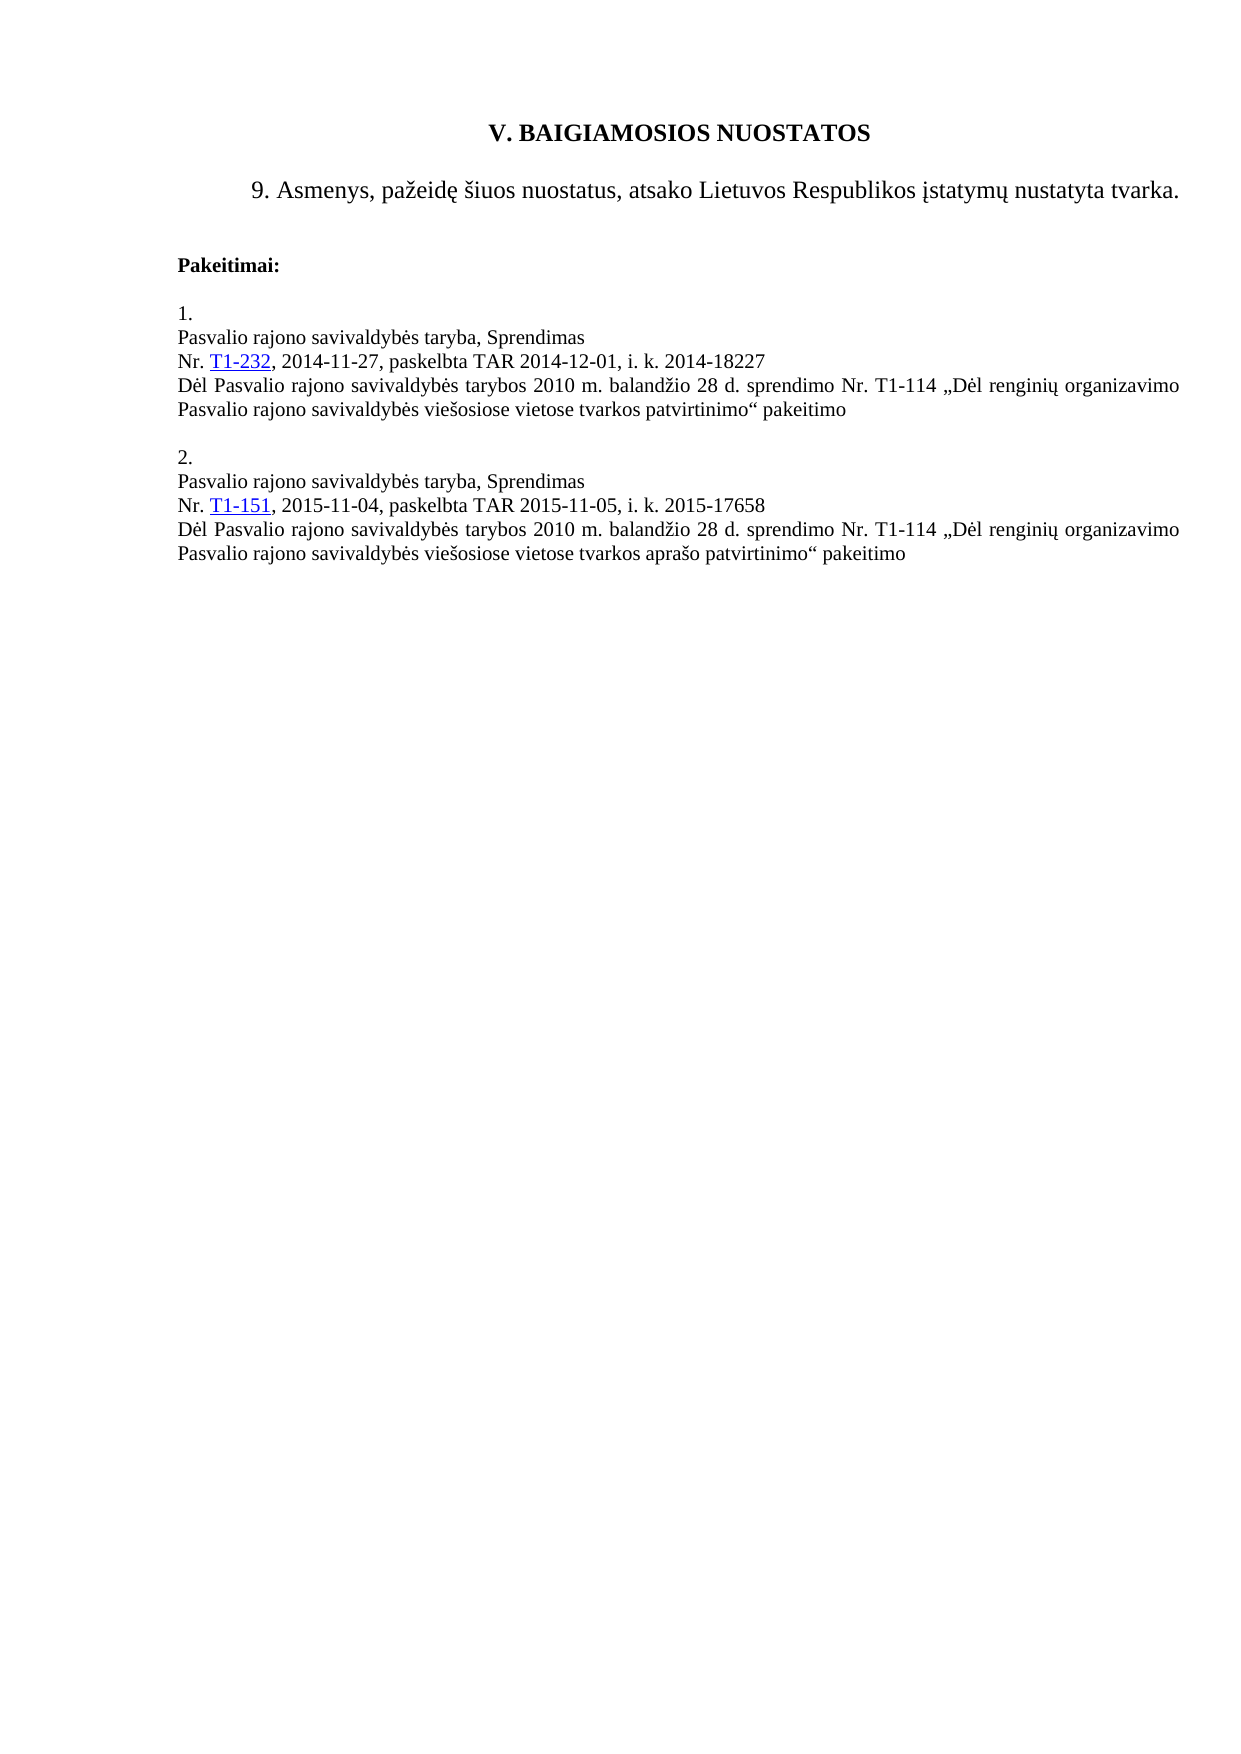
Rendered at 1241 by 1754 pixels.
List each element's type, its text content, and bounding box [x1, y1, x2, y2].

text Dėl Pasvalio rajono savivaldybės tarybos 2010 m. balandžio 28 d. sprendimo Nr. T1-114 „Dėl renginių organizavimo Pasvalio rajono savivaldybės viešosiose vietose tvarkos aprašo patvirtinimo“ pakeitimo [177, 517, 1181, 565]
text 9. Asmenys, pažeidę šiuos nuostatus, atsako Lietuvos Respublikos įstatymų nustatyta tvarka. [177, 176, 1181, 204]
text 1. [177, 301, 1181, 325]
text Dėl Pasvalio rajono savivaldybės tarybos 2010 m. balandžio 28 d. sprendimo Nr. T1-114 „Dėl renginių organizavimo Pasvalio rajono savivaldybės viešosiose vietose tvarkos patvirtinimo“ pakeitimo [177, 373, 1181, 421]
text V. BAIGIAMOSIOS NUOSTATOS [177, 118, 1181, 147]
text Pasvalio rajono savivaldybės taryba, Sprendimas [177, 325, 1181, 349]
text 2. [177, 445, 1181, 469]
text Nr. T1-232, 2014-11-27, paskelbta TAR 2014-12-01, i. k. 2014-18227 [177, 349, 1181, 373]
text Nr. T1-151, 2015-11-04, paskelbta TAR 2015-11-05, i. k. 2015-17658 [177, 493, 1181, 517]
text Pakeitimai: [177, 252, 1181, 277]
text Pasvalio rajono savivaldybės taryba, Sprendimas [177, 469, 1181, 493]
